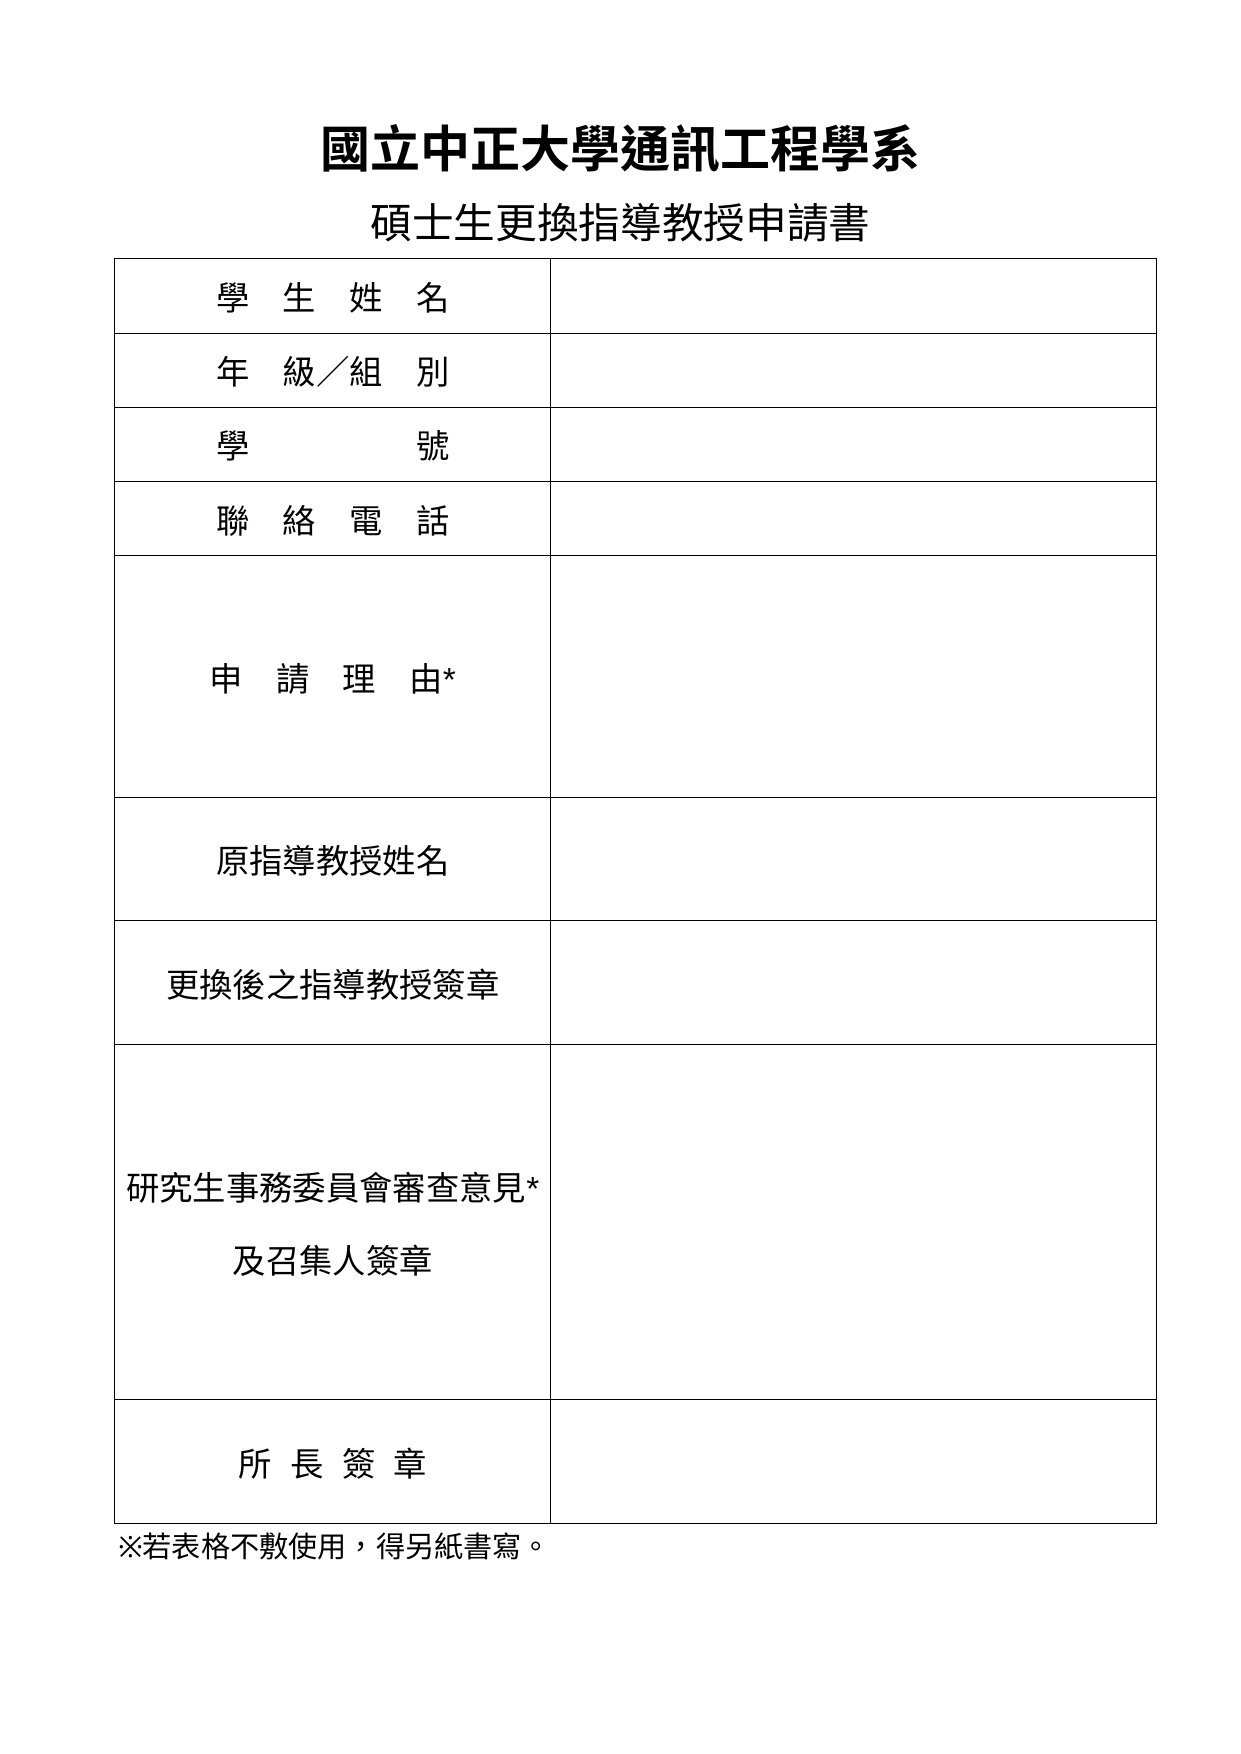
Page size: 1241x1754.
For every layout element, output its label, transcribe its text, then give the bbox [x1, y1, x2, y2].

table_cell 原指導教授姓名 [115, 798, 550, 920]
text 國立中正大學通訊工程學系 [118, 108, 1122, 183]
table_cell [551, 1400, 1156, 1523]
table_cell [551, 408, 1156, 481]
table_cell [551, 1045, 1156, 1399]
table_cell [551, 482, 1156, 555]
table_cell 所 長 簽 章 [115, 1400, 550, 1523]
table_cell [551, 921, 1156, 1044]
table_cell 研究生事務委員會審查意見* 及召集人簽章 [115, 1045, 550, 1399]
table_header [551, 259, 1156, 332]
table_cell 聯 絡 電 話 [115, 482, 550, 555]
table_cell [551, 798, 1156, 920]
table_cell 更換後之指導教授簽章 [115, 921, 550, 1044]
text ※若表格不敷使用，得另紙書寫。 [118, 1524, 1122, 1566]
table_cell 學 號 [115, 408, 550, 481]
table_cell [551, 556, 1156, 797]
table_cell 年 級／組 別 [115, 334, 550, 407]
table_header 學 生 姓 名 [115, 259, 550, 332]
table_cell [551, 334, 1156, 407]
text 碩士生更換指導教授申請書 [118, 183, 1122, 258]
table_cell 申 請 理 由* [115, 556, 550, 797]
